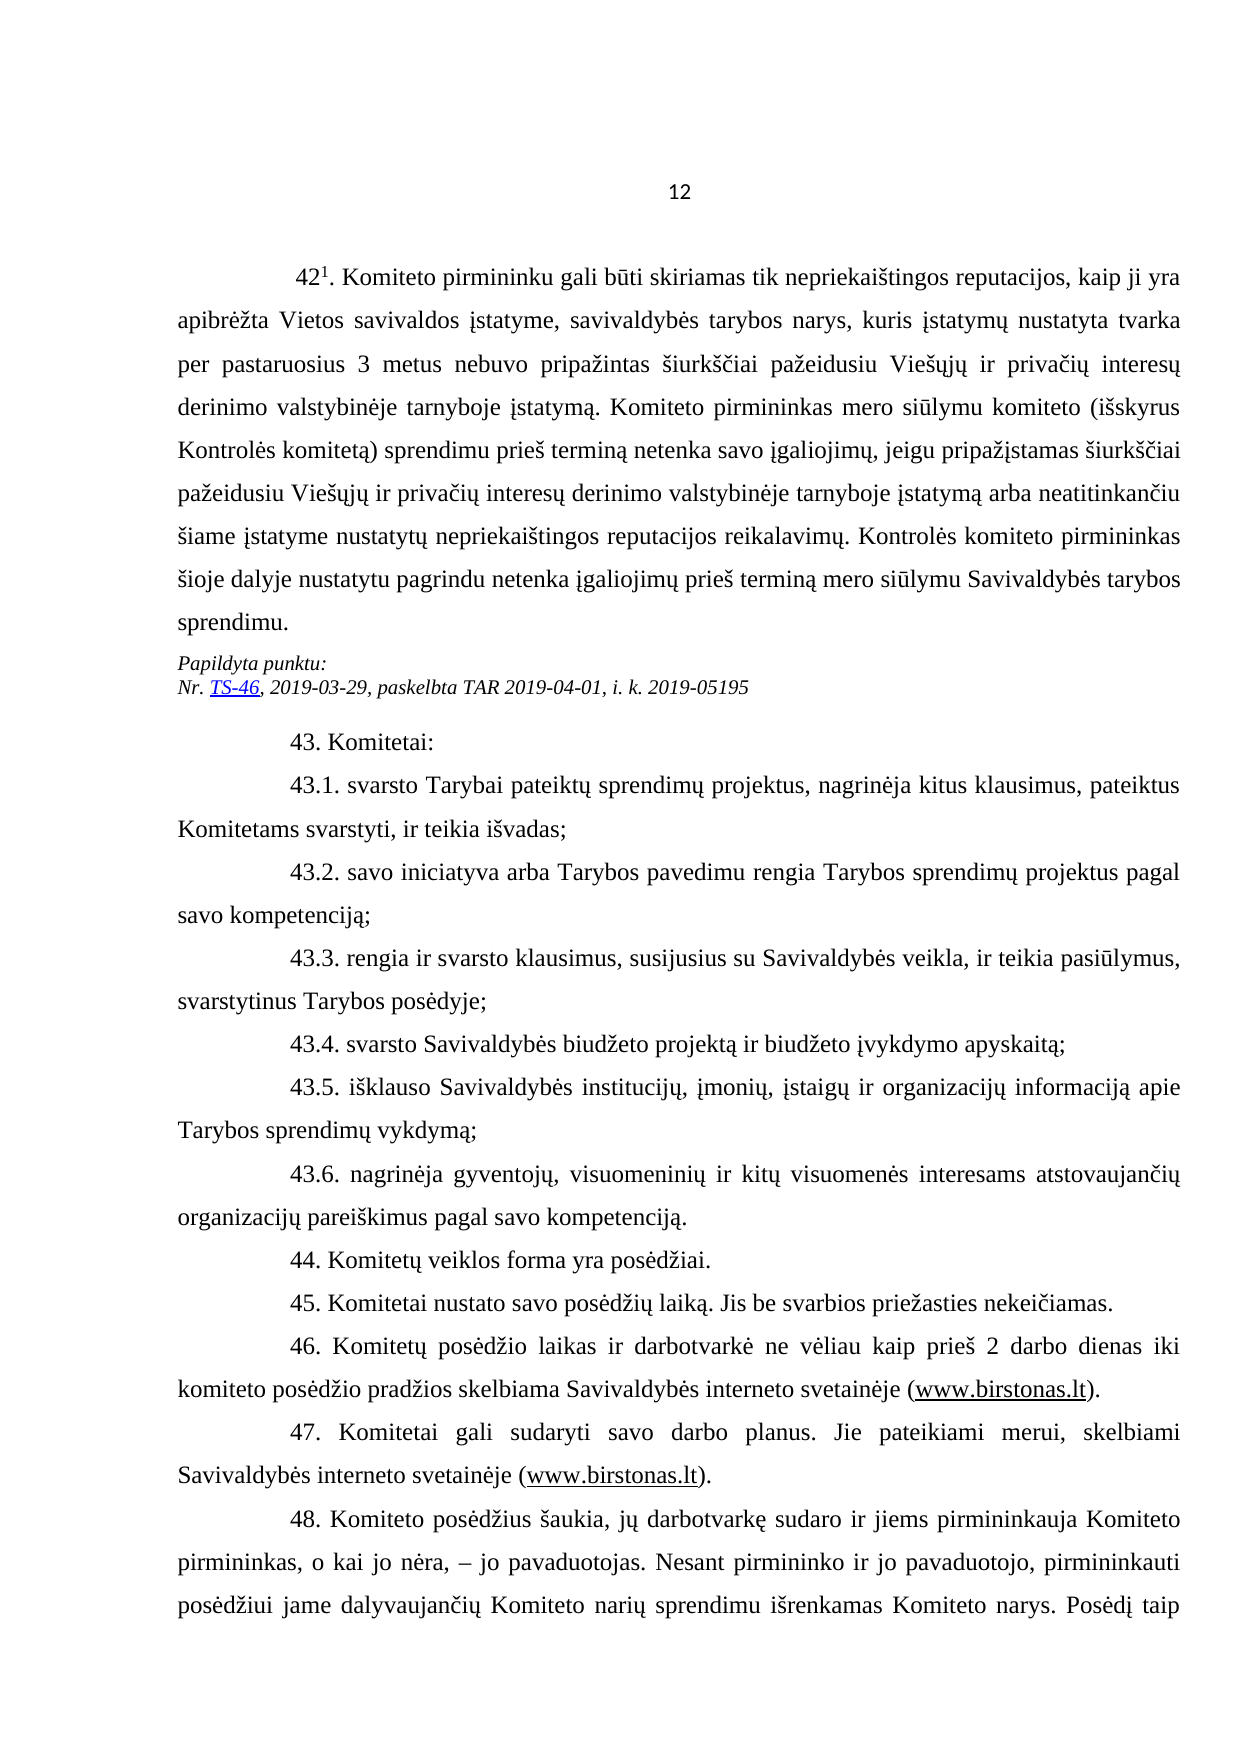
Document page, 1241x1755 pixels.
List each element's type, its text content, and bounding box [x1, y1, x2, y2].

text Nr. TS-46, 2019-03-29, paskelbta TAR 2019-04-01, i. k. 2019-05195 [177, 674, 1181, 699]
text 43.1. svarsto Tarybai pateiktų sprendimų projektus, nagrinėja kitus klausimus, pateiktus Komitetams svarstyti, ir teikia išvadas; [177, 771, 1181, 842]
text 44. Komitetų veiklos forma yra posėdžiai. [177, 1245, 1181, 1274]
text 421. Komiteto pirmininku gali būti skiriamas tik nepriekaištingos reputacijos, kaip ji yra apibrėžta Vietos savivaldos įstatyme, savivaldybės tarybos narys, kuris įstatymų nustatyta tvarka per pastaruosius 3 metus nebuvo pripažintas šiurkščiai pažeidusiu Viešųjų ir privačių interesų derinimo valstybinėje tarnyboje įstatymą. Komiteto pirmininkas mero siūlymu komiteto (išskyrus Kontrolės komitetą) sprendimu prieš terminą netenka savo įgaliojimų, jeigu pripažįstamas šiurkščiai pažeidusiu Viešųjų ir privačių interesų derinimo valstybinėje tarnyboje įstatymą arba neatitinkančiu šiame įstatyme nustatytų nepriekaištingos reputacijos reikalavimų. Kontrolės komiteto pirmininkas šioje dalyje nustatytu pagrindu netenka įgaliojimų prieš terminą mero siūlymu Savivaldybės tarybos sprendimu. [177, 262, 1181, 636]
text 45. Komitetai nustato savo posėdžių laiką. Jis be svarbios priežasties nekeičiamas. [177, 1288, 1181, 1317]
text 43.4. svarsto Savivaldybės biudžeto projektą ir biudžeto įvykdymo apyskaitą; [177, 1029, 1181, 1058]
text Papildyta punktu: [177, 651, 1181, 674]
text 43.3. rengia ir svarsto klausimus, susijusius su Savivaldybės veikla, ir teikia pasiūlymus, svarstytinus Tarybos posėdyje; [177, 943, 1181, 1015]
text 48. Komiteto posėdžius šaukia, jų darbotvarkę sudaro ir jiems pirmininkauja Komiteto pirmininkas, o kai jo nėra, – jo pavaduotojas. Nesant pirmininko ir jo pavaduotojo, pirmininkauti posėdžiui jame dalyvaujančių Komiteto narių sprendimu išrenkamas Komiteto narys. Posėdį taip [177, 1504, 1181, 1619]
text 46. Komitetų posėdžio laikas ir darbotvarkė ne vėliau kaip prieš 2 darbo dienas iki komiteto posėdžio pradžios skelbiama Savivaldybės interneto svetainėje (www.birstonas.lt). [177, 1331, 1181, 1403]
text 43. Komitetai: [177, 727, 1181, 756]
text 43.5. išklauso Savivaldybės institucijų, įmonių, įstaigų ir organizacijų informaciją apie Tarybos sprendimų vykdymą; [177, 1072, 1181, 1144]
text 43.2. savo iniciatyva arba Tarybos pavedimu rengia Tarybos sprendimų projektus pagal savo kompetenciją; [177, 857, 1181, 929]
text 47. Komitetai gali sudaryti savo darbo planus. Jie pateikiami merui, skelbiami Savivaldybės interneto svetainėje (www.birstonas.lt). [177, 1417, 1181, 1489]
text 43.6. nagrinėja gyventojų, visuomeninių ir kitų visuomenės interesams atstovaujančių organizacijų pareiškimus pagal savo kompetenciją. [177, 1159, 1181, 1231]
